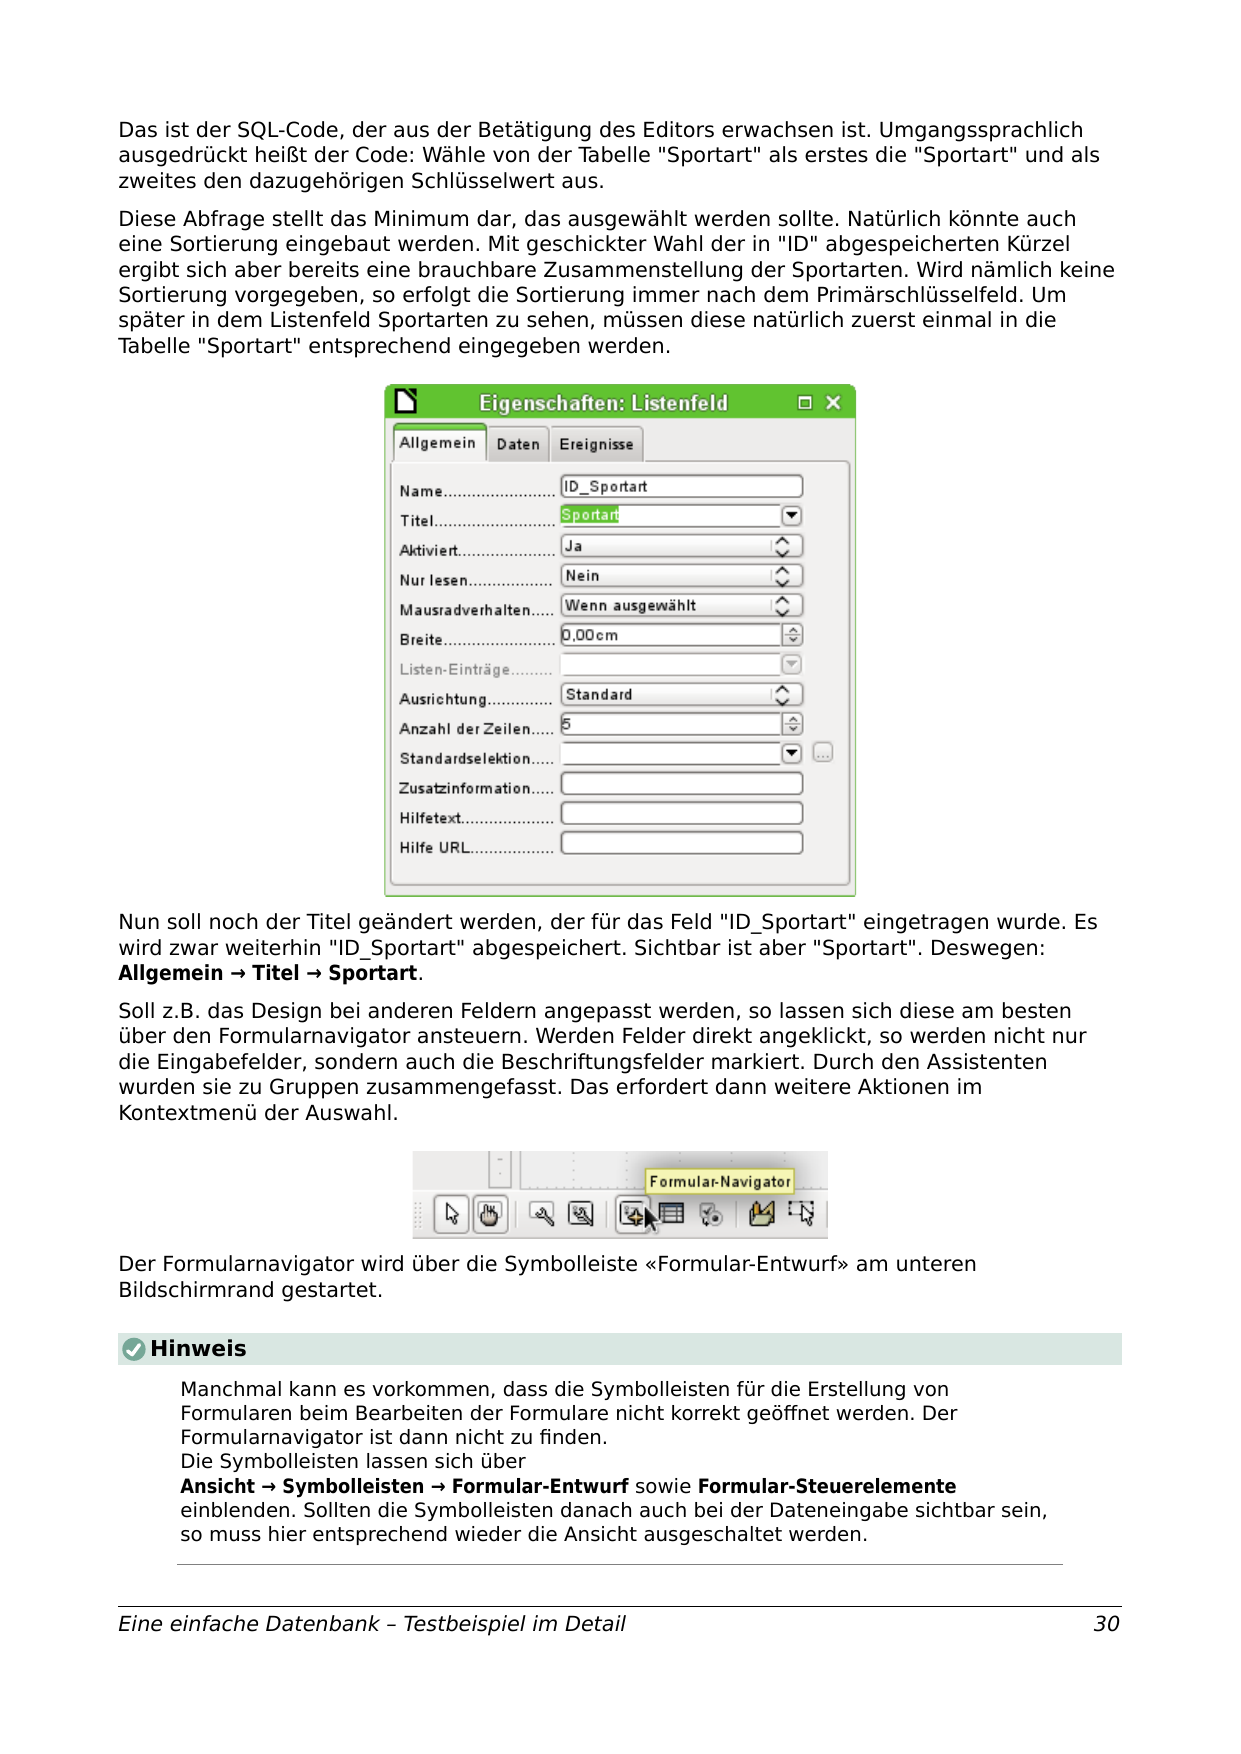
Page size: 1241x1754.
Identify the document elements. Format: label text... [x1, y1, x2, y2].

picture [412, 1151, 828, 1239]
text Manchmal kann es vorkommen, dass die Symbolleisten für die Erstellung von Formularen beim Bearbeiten der Formulare nicht korrekt geöffnet werden. Der Formularnavigator ist dann nicht zu finden. Die Symbolleisten lassen sich über Ansicht → Symbolleisten → Formular-Entwurf sowie Formular-Steuerelemente einblenden. Sollten die Symbolleisten danach auch bei der Dateneingabe sichtbar sein, so muss hier entsprechend wieder die Ansicht ausgeschaltet werden. [177, 1378, 1063, 1564]
picture [384, 384, 857, 897]
text Diese Abfrage stellt das Minimum dar, das ausgewählt werden sollte. Natürlich könnte auch eine Sortierung eingebaut werden. Mit geschickter Wahl der in "ID" abgespeicherten Kürzel ergibt sich aber bereits eine brauchbare Zusammenstellung der Sportarten. Wird nämlich keine Sortierung vorgegeben, so erfolgt die Sortierung immer nach dem Primärschlüsselfeld. Um später in dem Listenfeld Sportarten zu sehen, müssen diese natürlich zuerst einmal in die Tabelle "Sportart" entsprechend eingegeben werden. [118, 207, 1122, 358]
list Hinweis [118, 1333, 1122, 1365]
text Der Formularnavigator wird über die Symbolleiste «Formular-Entwurf» am unteren Bildschirmrand gestartet. [118, 1252, 1122, 1302]
text Soll z.B. das Design bei anderen Feldern angepasst werden, so lassen sich diese am besten über den Formularnavigator ansteuern. Werden Felder direkt angeklickt, so werden nicht nur die Eingabefelder, sondern auch die Beschriftungsfelder markiert. Durch den Assistenten wurden sie zu Gruppen zusammengefasst. Das erfordert dann weitere Aktionen im Kontextmenü der Auswahl. [118, 999, 1122, 1125]
text Nun soll noch der Titel geändert werden, der für das Feld "ID_Sportart" eingetragen wurde. Es wird zwar weiterhin "ID_Sportart" abgespeichert. Sichtbar ist aber "Sportart". Deswegen: Allgemein → Titel → Sportart. [118, 910, 1122, 986]
text Das ist der SQL-Code, der aus der Betätigung des Editors erwachsen ist. Umgangssprachlich ausgedrückt heißt der Code: Wähle von der Tabelle "Sportart" als erstes die "Sportart" und als zweites den dazugehörigen Schlüsselwert aus. [118, 118, 1122, 193]
